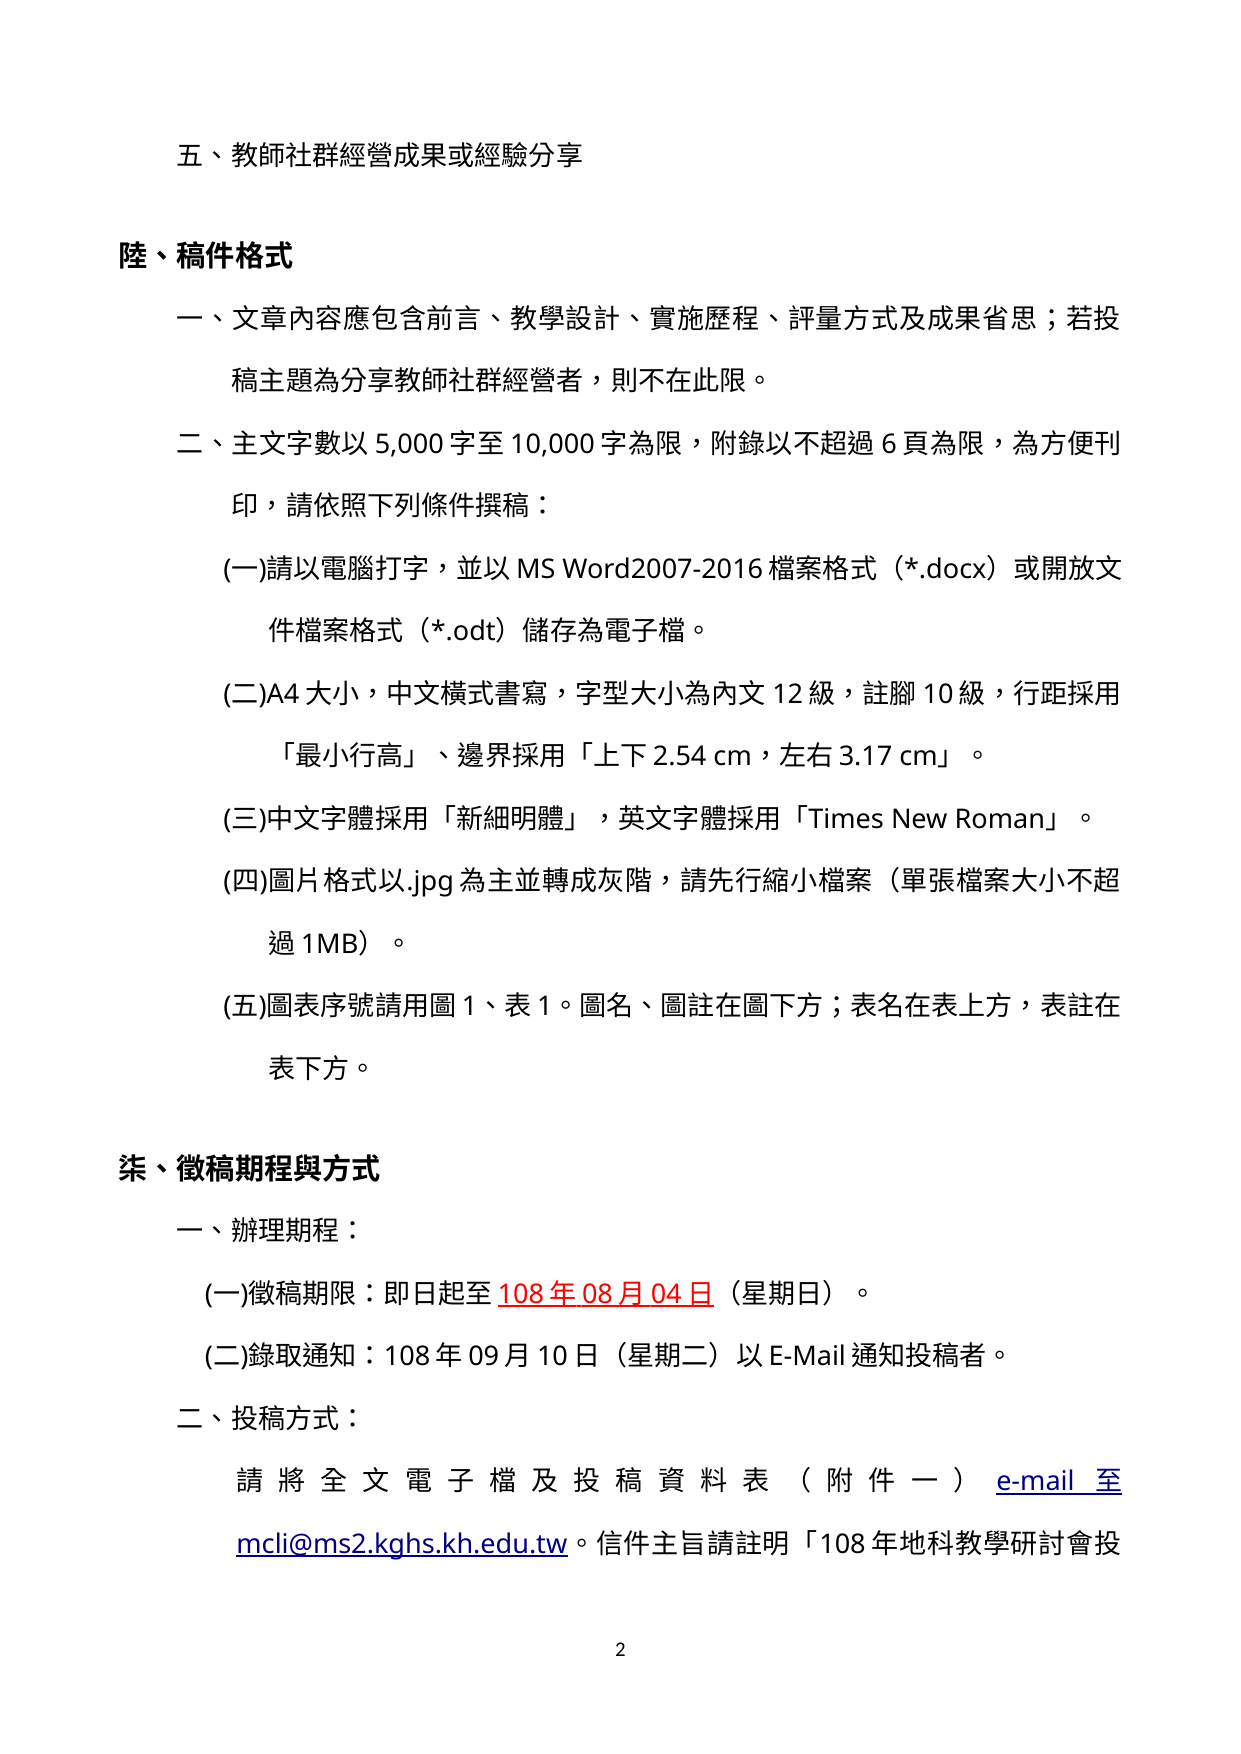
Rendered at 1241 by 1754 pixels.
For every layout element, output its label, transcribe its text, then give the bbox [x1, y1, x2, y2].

text 五、教師社群經營成果或經驗分享 [177, 112, 1122, 175]
text 柒、徵稿期程與方式 [118, 1125, 1122, 1187]
text 一、文章內容應包含前言、教學設計、實施歷程、評量方式及成果省思；若投稿主題為分享教師社群經營者，則不在此限。 [177, 275, 1122, 400]
text (二)錄取通知：108年09月10日（星期二）以E-Mail通知投稿者。 [177, 1312, 1122, 1375]
text (二)A4大小，中文橫式書寫，字型大小為內文12級，註腳10級，行距採用「最小行高」、邊界採用「上下2.54 cm，左右3.17 cm」。 [223, 650, 1122, 775]
text (一)請以電腦打字，並以MS Word2007-2016檔案格式（*.docx）或開放文件檔案格式（*.odt）儲存為電子檔。 [223, 525, 1122, 650]
text (一)徵稿期限：即日起至108年08月04日（星期日）。 [177, 1250, 1122, 1312]
text 二、主文字數以5,000字至10,000字為限，附錄以不超過6頁為限，為方便刊印，請依照下列條件撰稿： [177, 400, 1122, 525]
text (三)中文字體採用「新細明體」，英文字體採用「Times New Roman」。 [223, 775, 1122, 837]
text 一、辦理期程： [177, 1187, 1122, 1250]
text 請將全文電子檔及投稿資料表（附件一）e-mail至mcli@ms2.kghs.kh.edu.tw。信件主旨請註明「108年地科教學研討會投 [236, 1437, 1122, 1562]
text 陸、稿件格式 [118, 212, 1122, 275]
text (五)圖表序號請用圖1、表1。圖名、圖註在圖下方；表名在表上方，表註在表下方。 [223, 962, 1122, 1087]
text (四)圖片格式以.jpg為主並轉成灰階，請先行縮小檔案（單張檔案大小不超過1MB）。 [223, 837, 1122, 962]
text 二、投稿方式： [177, 1375, 1122, 1437]
